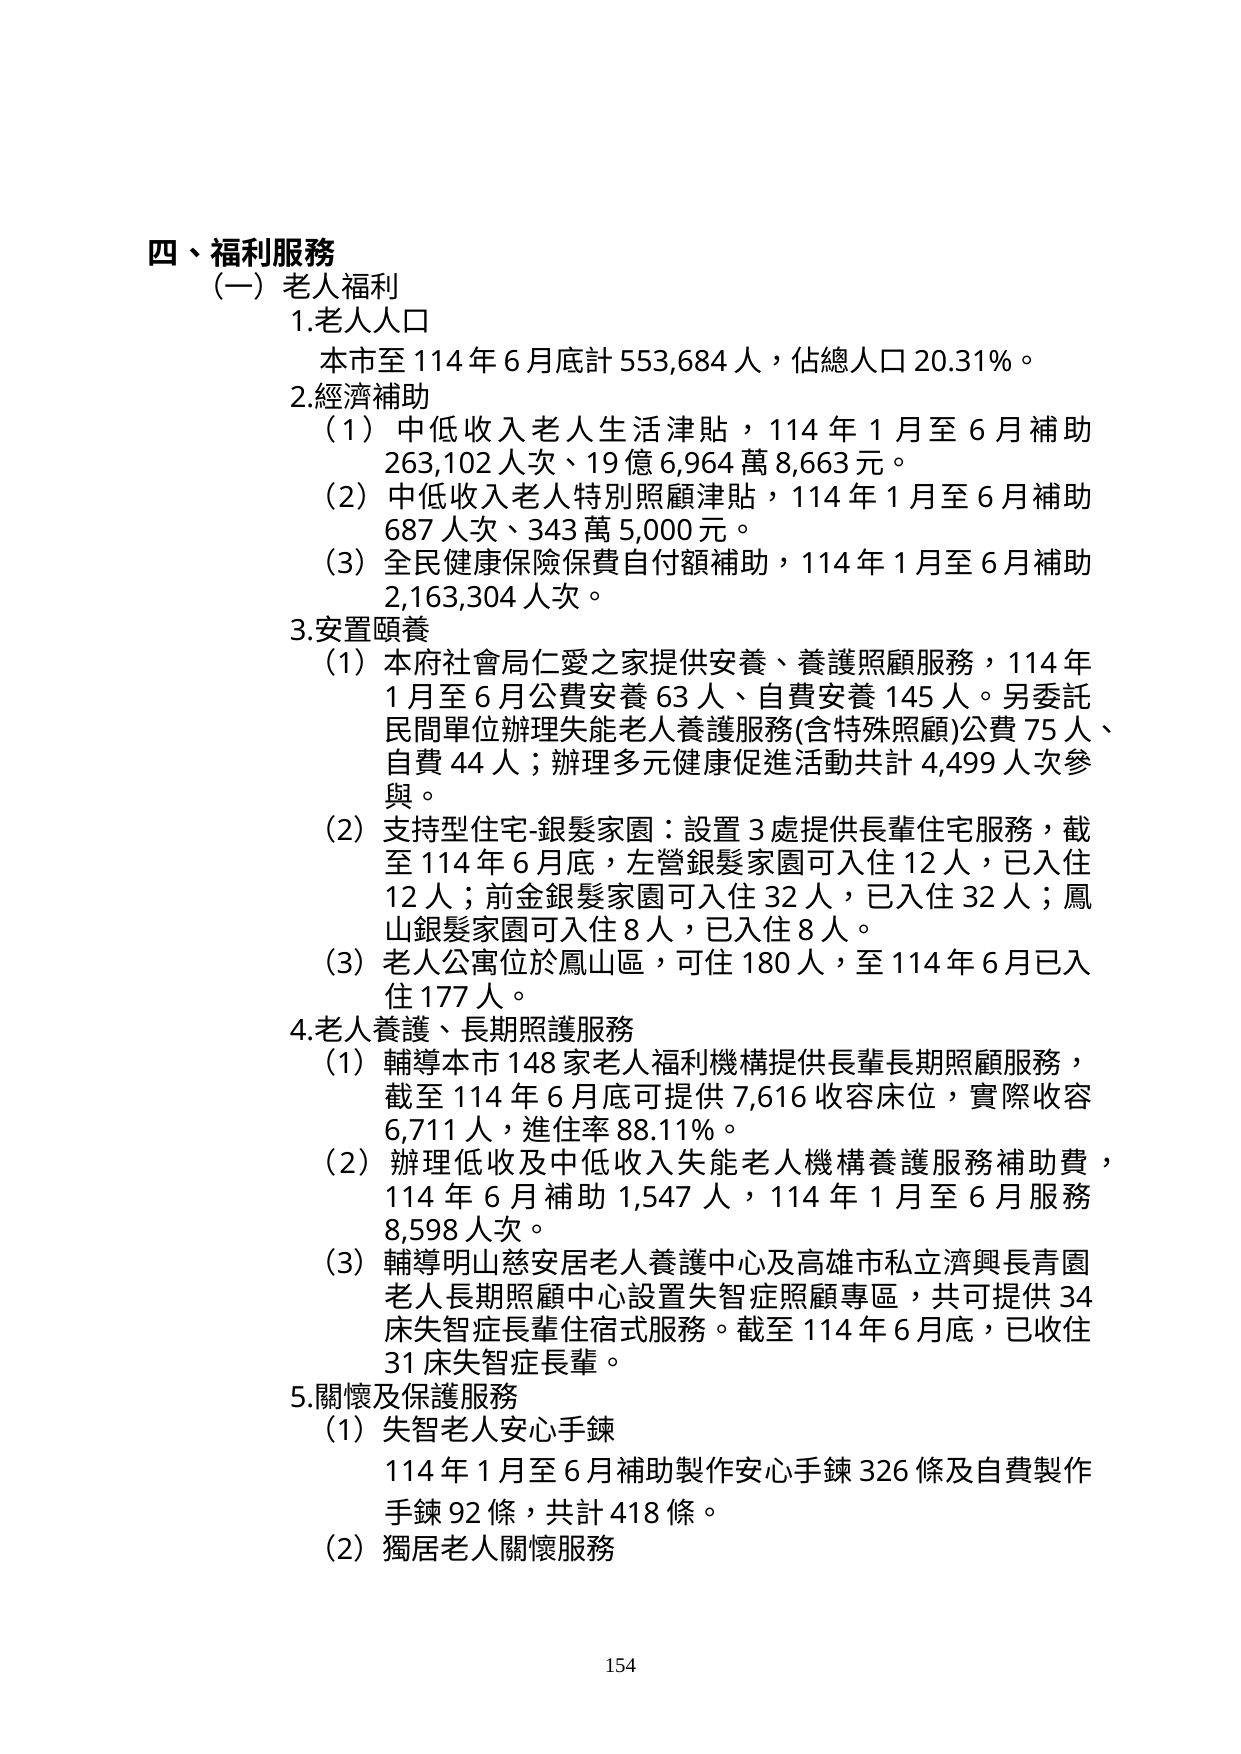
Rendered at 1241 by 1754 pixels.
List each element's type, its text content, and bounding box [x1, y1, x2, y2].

text （2）辦理低收及中低收入失能老人機構養護服務補助費，114年6月補助1,547人，114年1月至6月服務8,598人次。 [307, 1147, 1092, 1247]
text （1）輔導本市148家老人福利機構提供長輩長期照顧服務，截至114年6月底可提供7,616收容床位，實際收容6,711人，進住率88.11%。 [307, 1047, 1092, 1147]
text 1.老人人口 [289, 304, 1092, 338]
text （2）中低收入老人特別照顧津貼，114年1月至6月補助687人次、343萬5,000元。 [307, 481, 1092, 547]
text 4.老人養護、長期照護服務 [289, 1014, 1092, 1047]
text （1）本府社會局仁愛之家提供安養、養護照顧服務，114年1月至6月公費安養63人、自費安養145人。另委託民間單位辦理失能老人養護服務(含特殊照顧)公費75人、自費44人；辦理多元健康促進活動共計4,499人次參與。 [307, 647, 1092, 814]
text 四、福利服務 [148, 238, 1092, 271]
text 3.安置頤養 [289, 614, 1092, 647]
text （3）輔導明山慈安居老人養護中心及高雄市私立濟興長青園老人長期照顧中心設置失智症照顧專區，共可提供34床失智症長輩住宿式服務。截至114年6月底，已收住31床失智症長輩。 [307, 1247, 1092, 1381]
text 本市至114年6月底計553,684人，佔總人口20.31%。 [289, 338, 1092, 381]
text 2.經濟補助 [289, 381, 1092, 414]
text （3）全民健康保險保費自付額補助，114年1月至6月補助2,163,304人次。 [307, 547, 1092, 614]
text （2）獨居老人關懷服務 [307, 1532, 1092, 1566]
text 114年1月至6月補助製作安心手鍊326條及自費製作手鍊92條，共計418條。 [384, 1447, 1092, 1532]
text （2）支持型住宅-銀髮家園：設置3處提供長輩住宅服務，截至114年6月底，左營銀髮家園可入住12人，已入住12人；前金銀髮家園可入住32人，已入住32人；鳳山銀髮家園可入住8人，已入住8人。 [307, 814, 1092, 947]
text 5.關懷及保護服務 [289, 1381, 1092, 1414]
text （一）老人福利 [195, 271, 1092, 304]
text （1）失智老人安心手鍊 [307, 1414, 1092, 1447]
text （3）老人公寓位於鳳山區，可住180人，至114年6月已入住177人。 [307, 947, 1092, 1014]
text （1）中低收入老人生活津貼，114年1月至6月補助263,102人次、19億6,964萬8,663元。 [307, 414, 1092, 481]
